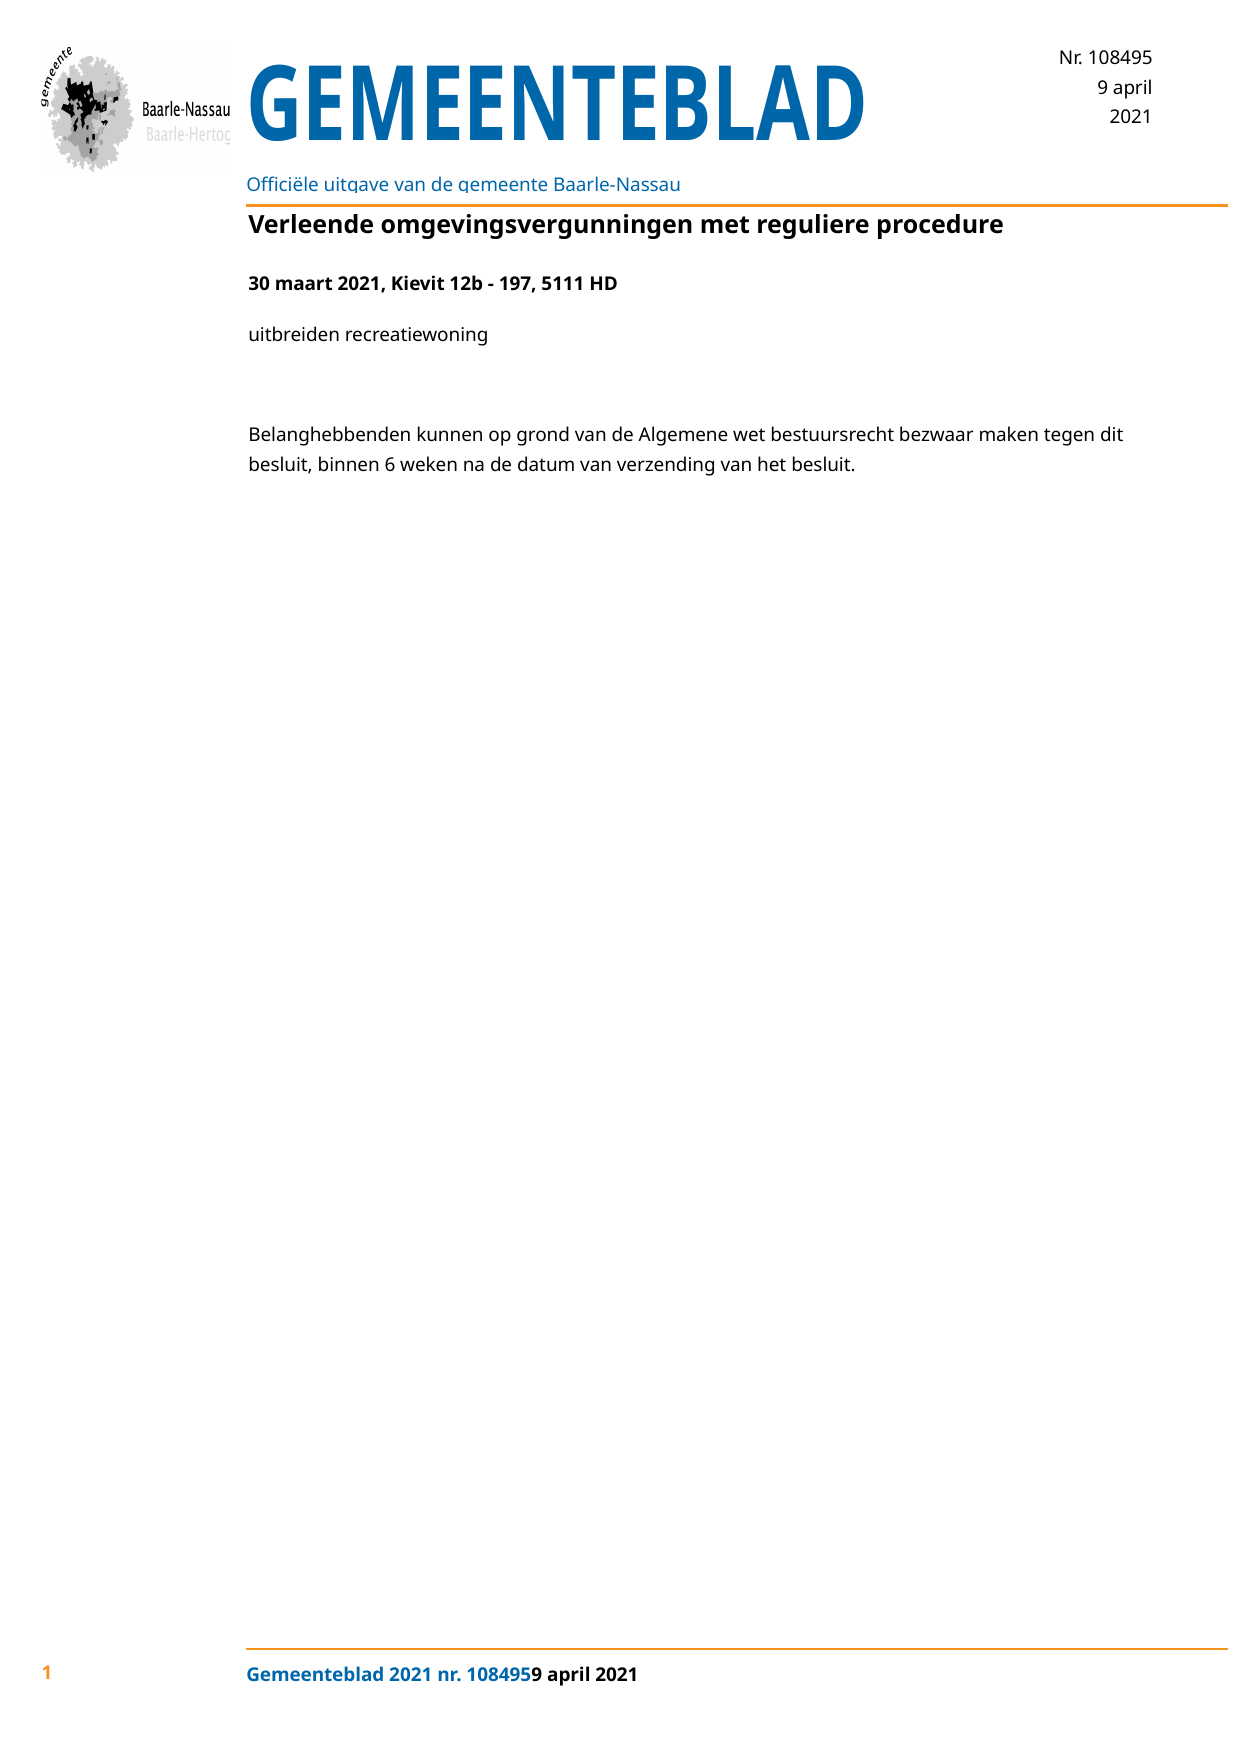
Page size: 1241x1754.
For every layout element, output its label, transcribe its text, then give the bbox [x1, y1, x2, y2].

text Verleende omgevingsvergunningen met reguliere procedure [248, 207, 1152, 241]
picture [41, 47, 231, 172]
text 30 maart 2021, Kievit 12b - 197, 5111 HD [248, 270, 1152, 296]
text uitbreiden recreatiewoning [248, 321, 1152, 346]
text Belanghebbenden kunnen op grond van de Algemene wet bestuursrecht bezwaar maken tegen dit besluit, binnen 6 weken na de datum van verzending van het besluit. [248, 422, 1152, 477]
